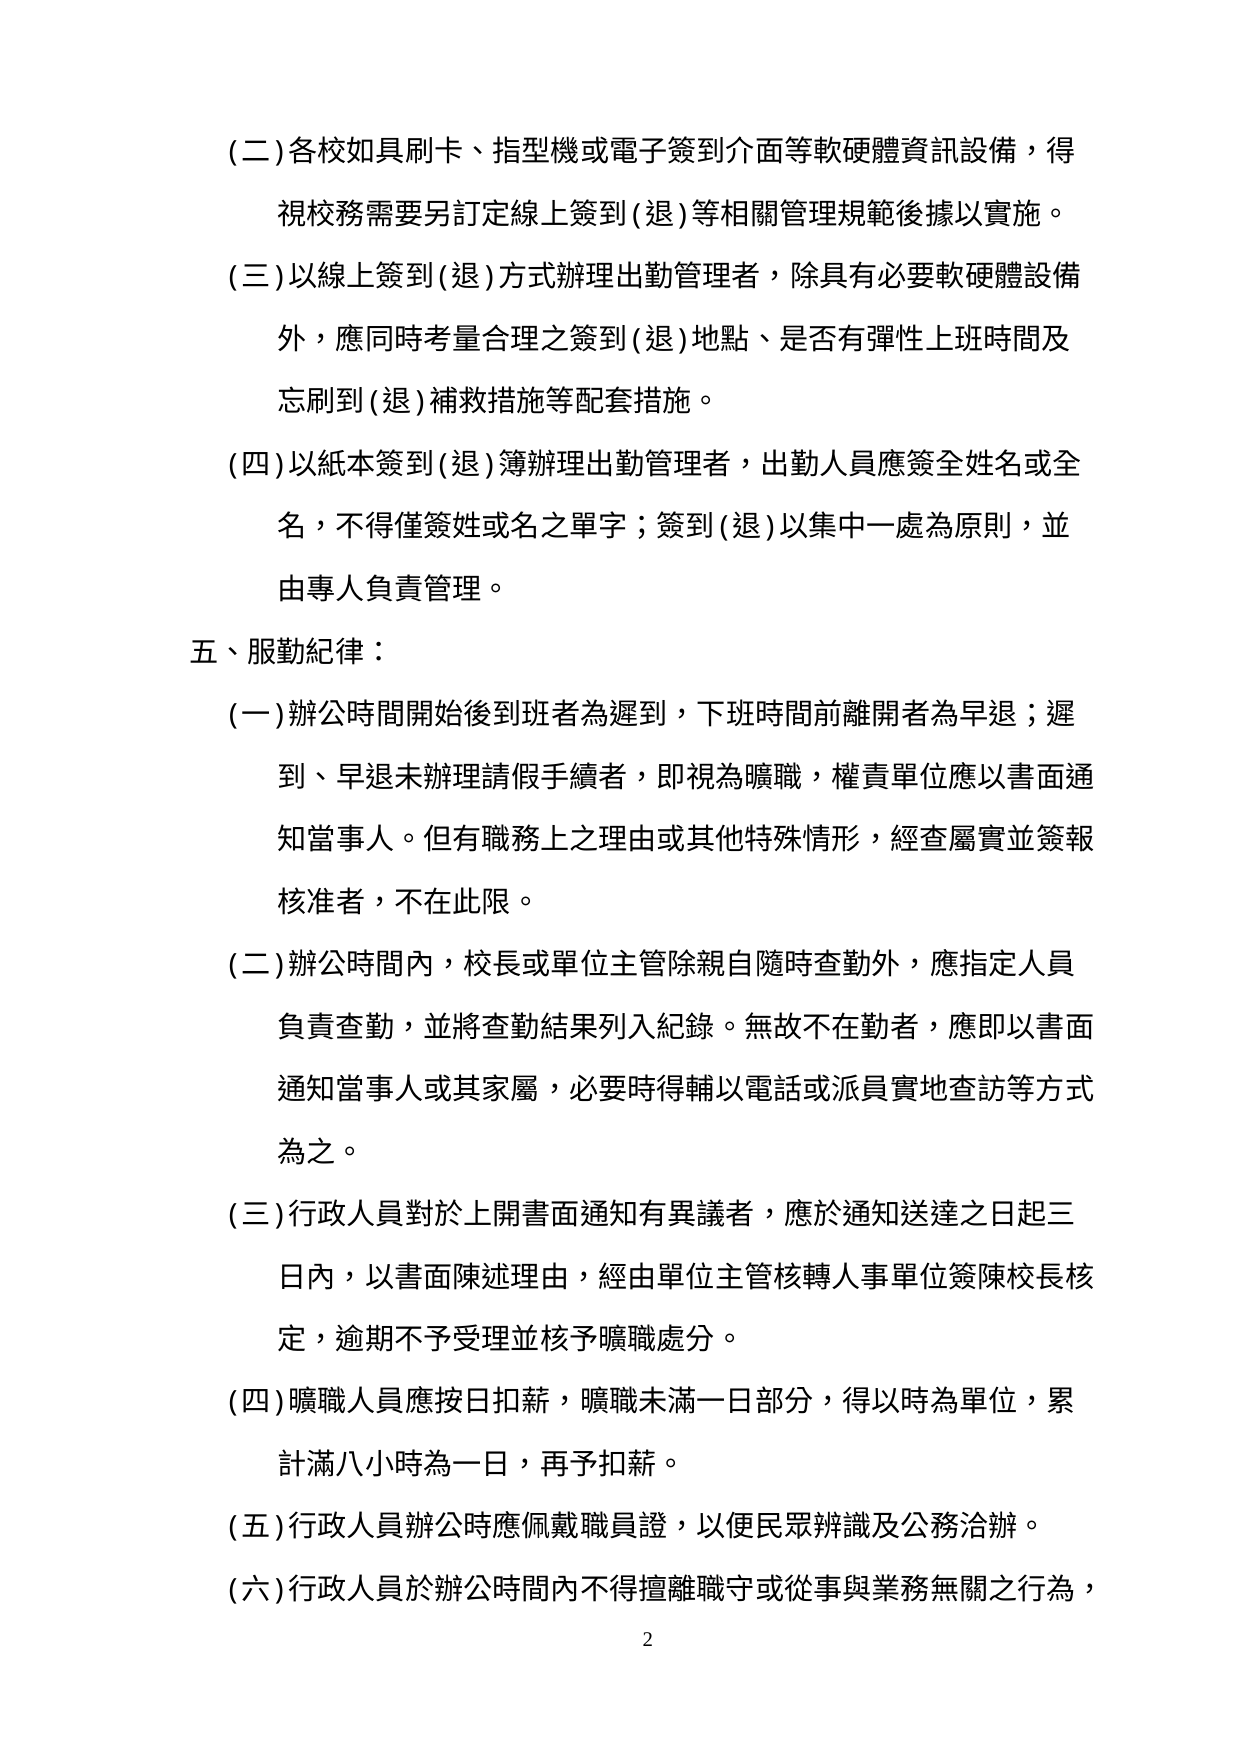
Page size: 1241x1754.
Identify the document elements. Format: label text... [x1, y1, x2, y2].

text 五、服勤紀律： [189, 608, 1098, 670]
text (四)曠職人員應按日扣薪，曠職未滿一日部分，得以時為單位，累計滿八小時為一日，再予扣薪。 [189, 1358, 1098, 1483]
text (四)以紙本簽到(退)簿辦理出勤管理者，出勤人員應簽全姓名或全名，不得僅簽姓或名之單字；簽到(退)以集中一處為原則，並由專人負責管理。 [189, 420, 1098, 608]
text (五)行政人員辦公時應佩戴職員證，以便民眾辨識及公務洽辦。 [189, 1483, 1098, 1545]
text (六)行政人員於辦公時間內不得擅離職守或從事與業務無關之行為，違者視情節輕重及相關規定予以議處。 [189, 1545, 1098, 1608]
text (二)各校如具刷卡、指型機或電子簽到介面等軟硬體資訊設備，得視校務需要另訂定線上簽到(退)等相關管理規範後據以實施。 [189, 108, 1098, 233]
text (三)以線上簽到(退)方式辦理出勤管理者，除具有必要軟硬體設備外，應同時考量合理之簽到(退)地點、是否有彈性上班時間及忘刷到(退)補救措施等配套措施。 [189, 233, 1098, 420]
text (三)行政人員對於上開書面通知有異議者，應於通知送達之日起三日內，以書面陳述理由，經由單位主管核轉人事單位簽陳校長核定，逾期不予受理並核予曠職處分。 [189, 1170, 1098, 1358]
text (一)辦公時間開始後到班者為遲到，下班時間前離開者為早退；遲到、早退未辦理請假手續者，即視為曠職，權責單位應以書面通知當事人。但有職務上之理由或其他特殊情形，經查屬實並簽報核准者，不在此限。 [189, 670, 1098, 920]
text (二)辦公時間內，校長或單位主管除親自隨時查勤外，應指定人員負責查勤，並將查勤結果列入紀錄。無故不在勤者，應即以書面通知當事人或其家屬，必要時得輔以電話或派員實地查訪等方式為之。 [189, 920, 1098, 1170]
